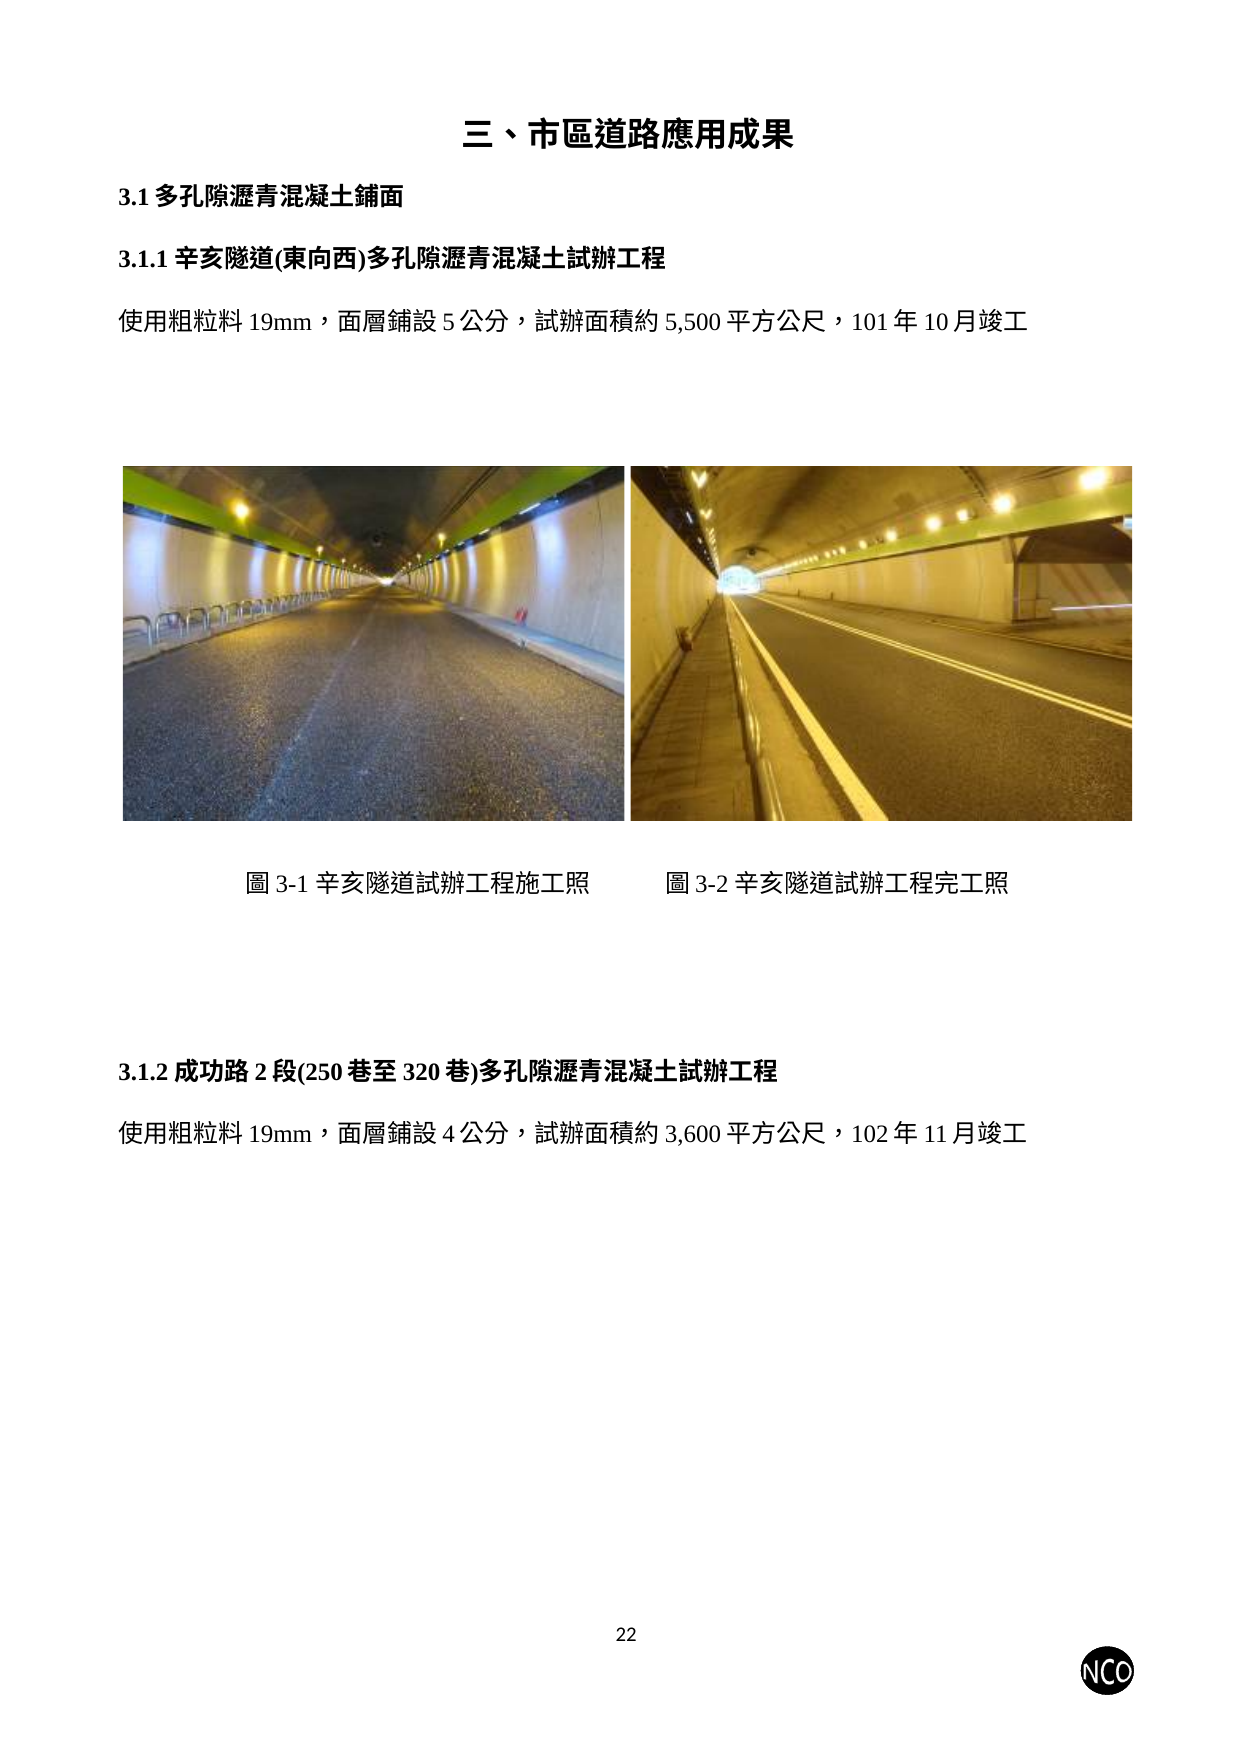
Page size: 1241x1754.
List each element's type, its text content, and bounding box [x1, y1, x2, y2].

text 圖3-1 辛亥隧道試辦工程施工照 圖3-2 辛亥隧道試辦工程完工照 [118, 840, 1137, 902]
text 3.1.1 辛亥隧道(東向西)多孔隙瀝青混凝土試辦工程 [103, 215, 1137, 277]
text 三、市區道路應用成果 [103, 90, 1137, 152]
text 使用粗粒料19mm，面層鋪設4公分，試辦面積約3,600平方公尺，102年11月竣工 [103, 1090, 1137, 1152]
text 3.1.2 成功路2段(250巷至320巷)多孔隙瀝青混凝土試辦工程 [103, 1027, 1137, 1090]
text 使用粗粒料19mm，面層鋪設5公分，試辦面積約5,500平方公尺，101年10月竣工 [103, 277, 1137, 340]
text 3.1多孔隙瀝青混凝土鋪面 [103, 152, 1137, 215]
